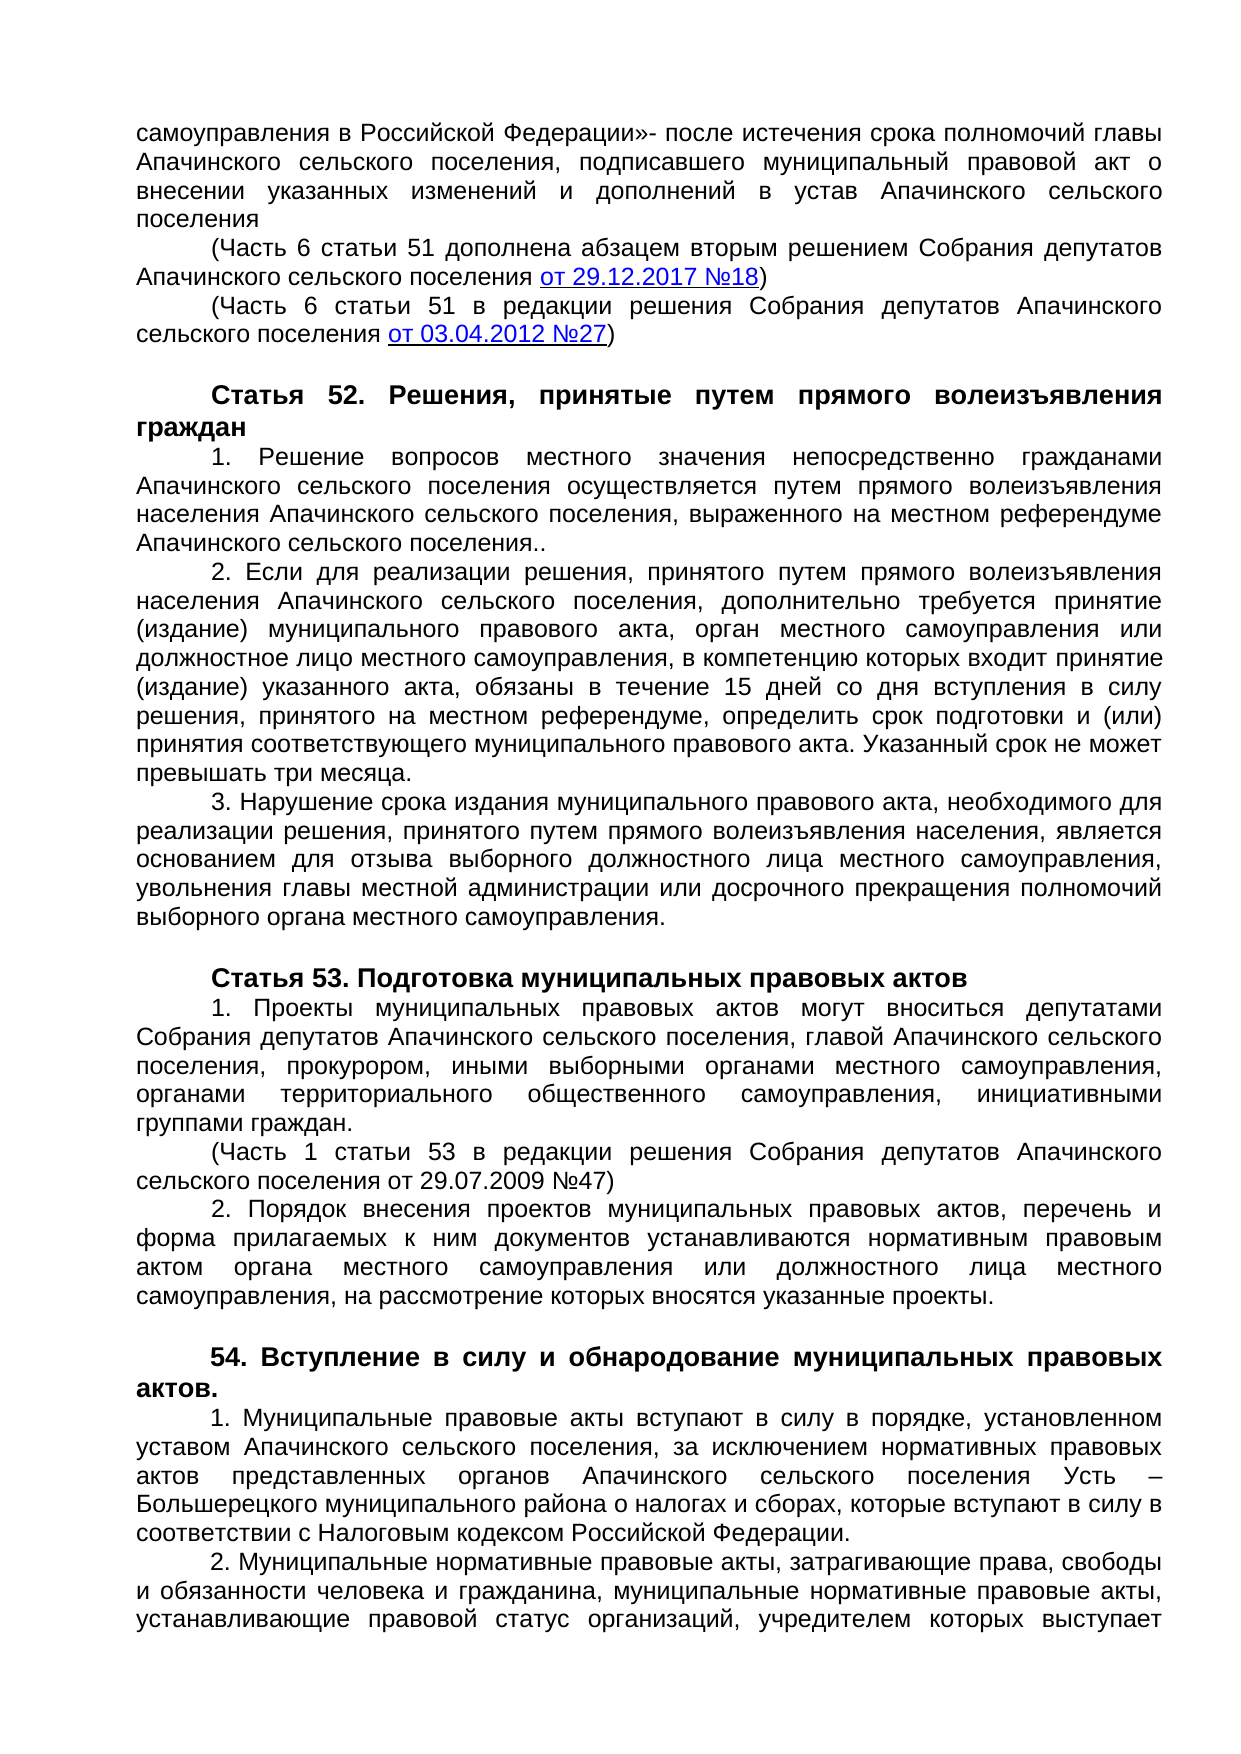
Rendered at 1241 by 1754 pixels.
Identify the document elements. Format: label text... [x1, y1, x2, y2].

text 2. Муниципальные нормативные правовые акты, затрагивающие права, свободы и обязанности человека и гражданина, муниципальные нормативные правовые акты, устанавливающие правовой статус организаций, учредителем которых выступает [136, 1547, 1163, 1633]
text самоуправления в Российской Федерации»- после истечения срока полномочий главы Апачинского сельского поселения, подписавшего муниципальный правовой акт о внесении указанных изменений и дополнений в устав Апачинского сельского поселения [136, 118, 1163, 233]
text (Часть 6 статьи 51 в редакции решения Собрания депутатов Апачинского сельского поселения от 03.04.2012 №27) [136, 291, 1163, 348]
text 2. Порядок внесения проектов муниципальных правовых актов, перечень и форма прилагаемых к ним документов устанавливаются нормативным правовым актом органа местного самоуправления или должностного лица местного самоуправления, на рассмотрение которых вносятся указанные проекты. [136, 1194, 1163, 1309]
text 1. Решение вопросов местного значения непосредственно гражданами Апачинского сельского поселения осуществляется путем прямого волеизъявления населения Апачинского сельского поселения, выраженного на местном референдуме Апачинского сельского поселения.. [136, 442, 1163, 557]
text 54. Вступление в силу и обнародование муниципальных правовых актов. [136, 1341, 1163, 1403]
text 1. Проекты муниципальных правовых актов могут вноситься депутатами Собрания депутатов Апачинского сельского поселения, главой Апачинского сельского поселения, прокурором, иными выборными органами местного самоуправления, органами территориального общественного самоуправления, инициативными группами граждан. [136, 993, 1163, 1137]
text 1. Муниципальные правовые акты вступают в силу в порядке, установленном уставом Апачинского сельского поселения, за исключением нормативных правовых актов представленных органов Апачинского сельского поселения Усть – Большерецкого муниципального района о налогах и сборах, которые вступают в силу в соответствии с Налоговым кодексом Российской Федерации. [136, 1403, 1163, 1547]
text 3. Нарушение срока издания муниципального правового акта, необходимого для реализации решения, принятого путем прямого волеизъявления населения, является основанием для отзыва выборного должностного лица местного самоуправления, увольнения главы местной администрации или досрочного прекращения полномочий выборного органа местного самоуправления. [136, 787, 1163, 931]
text (Часть 6 статьи 51 дополнена абзацем вторым решением Собрания депутатов Апачинского сельского поселения от 29.12.2017 №18) [136, 233, 1163, 291]
text (Часть 1 статьи 53 в редакции решения Собрания депутатов Апачинского сельского поселения от 29.07.2009 №47) [136, 1137, 1163, 1194]
text 2. Если для реализации решения, принятого путем прямого волеизъявления населения Апачинского сельского поселения, дополнительно требуется принятие (издание) муниципального правового акта, орган местного самоуправления или должностное лицо местного самоуправления, в компетенцию которых входит принятие (издание) указанного акта, обязаны в течение 15 дней со дня вступления в силу решения, принятого на местном референдуме, определить срок подготовки и (или) принятия соответствующего муниципального правового акта. Указанный срок не может превышать три месяца. [136, 557, 1163, 787]
text Статья 53. Подготовка муниципальных правовых актов [136, 962, 1163, 993]
text Статья 52. Решения, принятые путем прямого волеизъявления граждан [136, 379, 1163, 442]
